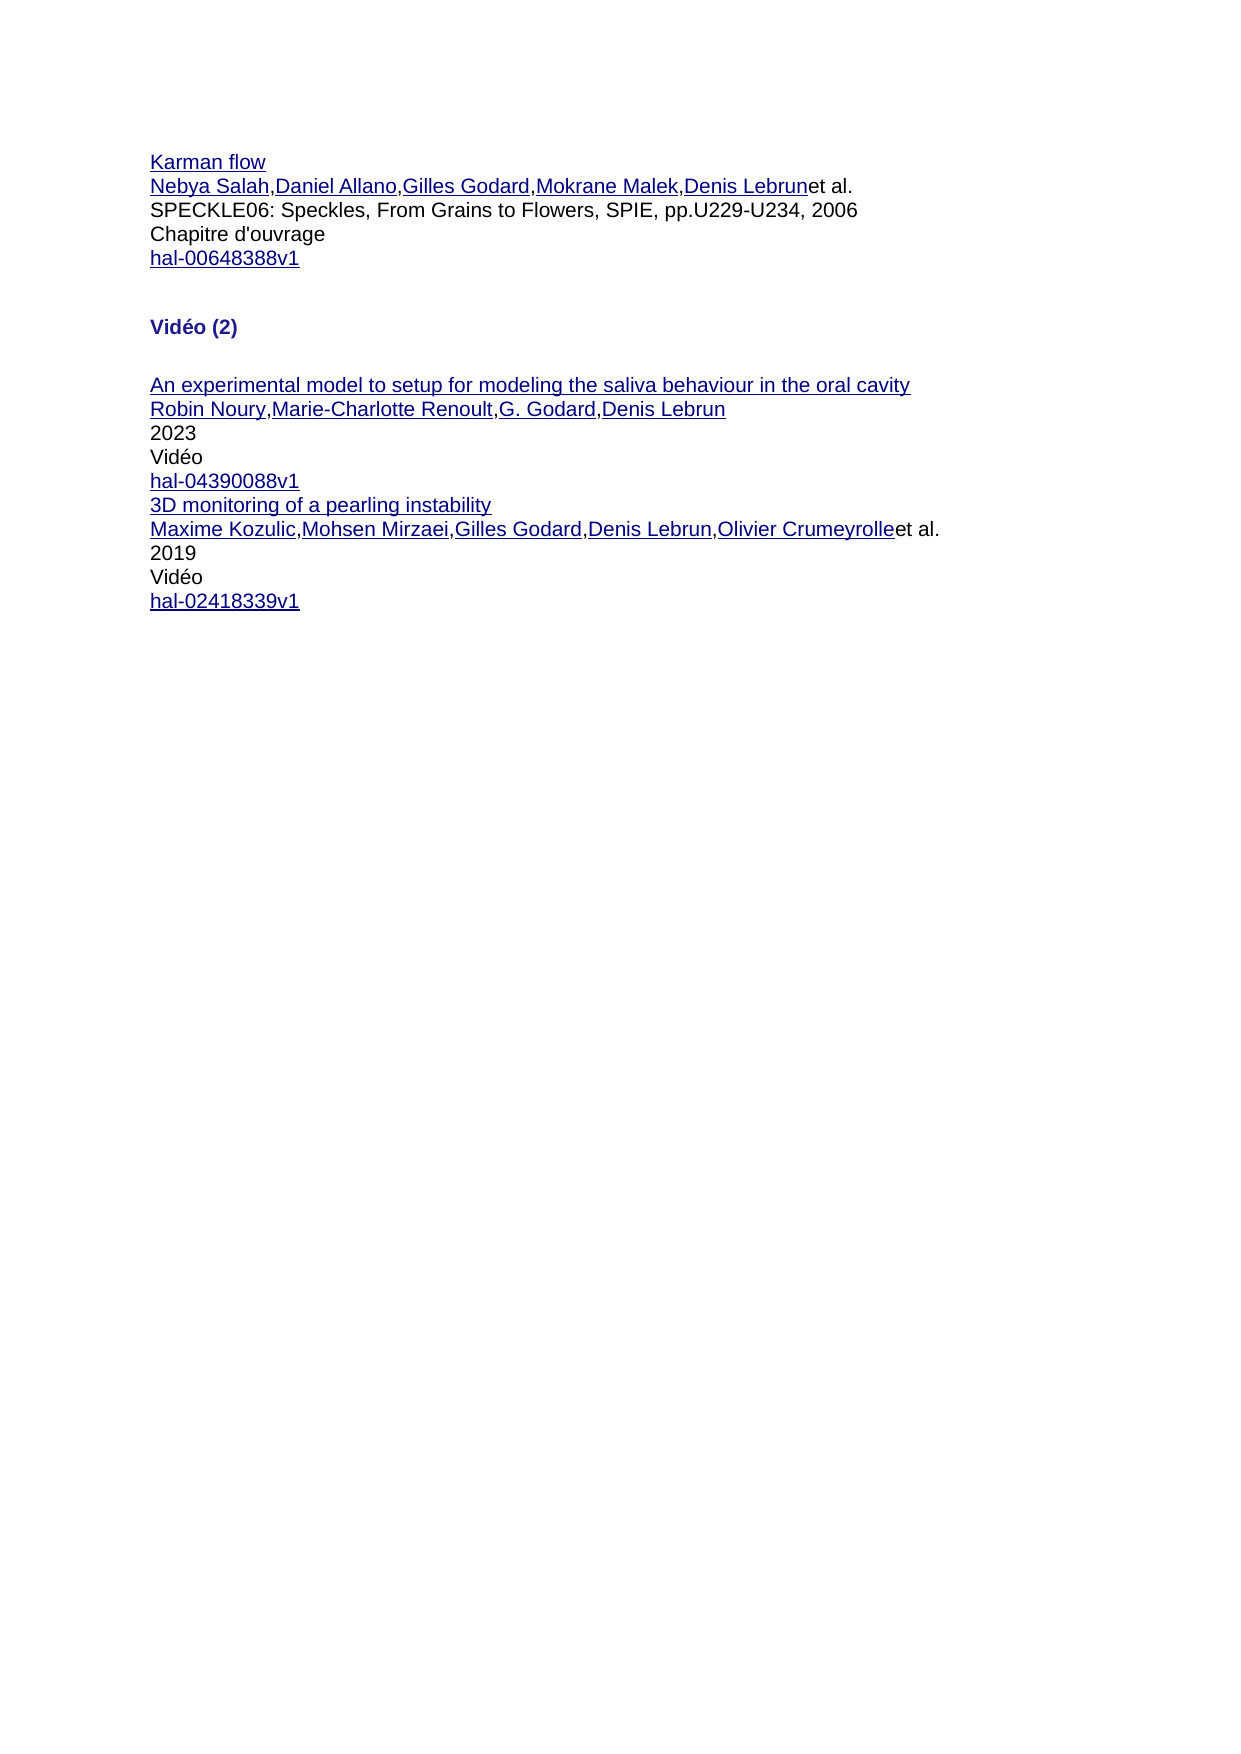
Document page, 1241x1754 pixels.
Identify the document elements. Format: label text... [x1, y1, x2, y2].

table_cell Digital in-line holography for the extraction of 3D trajectories of small particles in a 2-D Benard-von Karman flow Nebya Salah,Daniel Allano,Gilles Godard,Mokrane Malek,Denis Lebrunet al. SPECKLE06: Speckles, From Grains to Flowers, SPIE, pp.U229-U234, 2006 Chapitre d'ouvrage hal-00648388v1 [150, 150, 1090, 270]
table_header An experimental model to setup for modeling the saliva behaviour in the oral cavity Robin Noury,Marie-Charlotte Renoult,G. Godard,Denis Lebrun 2023 Vidéo hal-04390088v1 [150, 373, 1090, 493]
subtitle Vidéo (2) [150, 314, 1090, 338]
table_cell 3D monitoring of a pearling instability Maxime Kozulic,Mohsen Mirzaei,Gilles Godard,Denis Lebrun,Olivier Crumeyrolleet al. 2019 Vidéo hal-02418339v1 [150, 493, 1090, 612]
